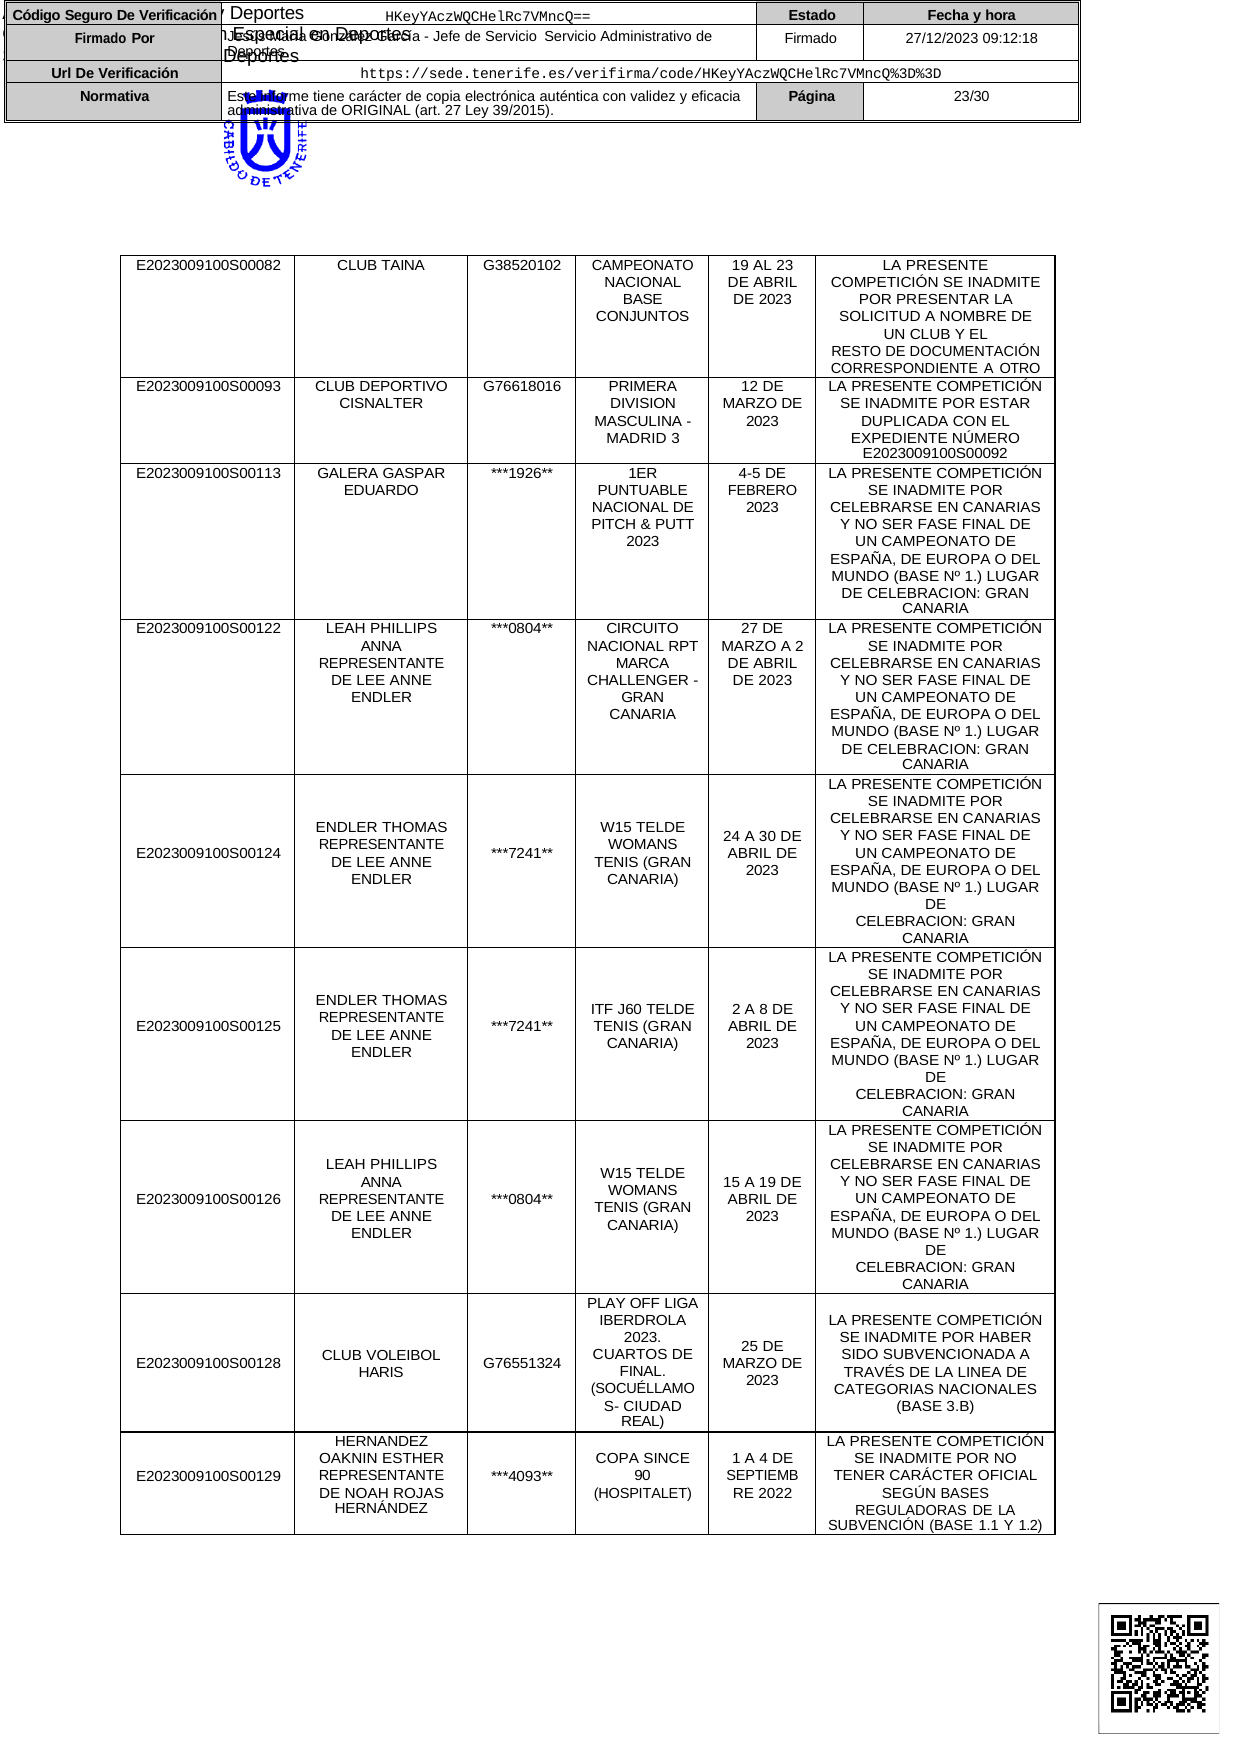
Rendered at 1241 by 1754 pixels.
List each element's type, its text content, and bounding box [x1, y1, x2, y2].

table_cell W15 TELDE WOMANS TENIS (GRAN CANARIA) [576, 775, 708, 947]
table_header LA PRESENTE COMPETICIÓN SE INADMITE POR PRESENTAR LA SOLICITUD A NOMBRE DE UN CLUB Y EL RESTO DE DOCUMENTACIÓN CORRESPONDIENTE A OTRO [816, 256, 1054, 377]
table_cell CLUB VOLEIBOL HARIS [295, 1294, 467, 1431]
table_cell 4-5 DE FEBRERO 2023 [709, 464, 815, 619]
table_cell ***7241** [468, 775, 575, 947]
table_cell GALERA GASPAR EDUARDO [295, 464, 467, 619]
table_cell ***1926** [468, 464, 575, 619]
table_cell E2023009100S00124 [121, 775, 294, 947]
table_header G38520102 [468, 256, 575, 377]
table_cell CIRCUITO NACIONAL RPT MARCA CHALLENGER - GRAN CANARIA [576, 620, 708, 774]
table_cell LA PRESENTE COMPETICIÓN SE INADMITE POR CELEBRARSE EN CANARIAS Y NO SER FASE FINAL DE UN CAMPEONATO DE ESPAÑA, DE EUROPA O DEL MUNDO (BASE Nº 1.) LUGAR DE CELEBRACION: GRAN CANARIA [816, 775, 1054, 947]
table_cell G76618016 [468, 378, 575, 463]
table_cell ***0804** [468, 620, 575, 774]
table_cell E2023009100S00129 [121, 1433, 294, 1534]
table_cell COPA SINCE 90 (HOSPITALET) [576, 1433, 708, 1534]
table_cell LA PRESENTE COMPETICIÓN SE INADMITE POR ESTAR DUPLICADA CON EL EXPEDIENTE NÚMERO E2023009100S00092 [816, 378, 1054, 463]
table_cell LEAH PHILLIPS ANNA REPRESENTANTE DE LEE ANNE ENDLER [295, 1121, 467, 1293]
picture [1098, 1603, 1220, 1734]
table_cell G76551324 [468, 1294, 575, 1431]
table_cell 27 DE MARZO A 2 DE ABRIL DE 2023 [709, 620, 815, 774]
table_cell HERNANDEZ OAKNIN ESTHER REPRESENTANTE DE NOAH ROJAS HERNÁNDEZ [295, 1433, 467, 1534]
table_cell E2023009100S00122 [121, 620, 294, 774]
table_header E2023009100S00082 [121, 256, 294, 377]
table_cell LA PRESENTE COMPETICIÓN SE INADMITE POR CELEBRARSE EN CANARIAS Y NO SER FASE FINAL DE UN CAMPEONATO DE ESPAÑA, DE EUROPA O DEL MUNDO (BASE Nº 1.) LUGAR DE CELEBRACION: GRAN CANARIA [816, 1121, 1054, 1293]
table_cell LA PRESENTE COMPETICIÓN SE INADMITE POR CELEBRARSE EN CANARIAS Y NO SER FASE FINAL DE UN CAMPEONATO DE ESPAÑA, DE EUROPA O DEL MUNDO (BASE Nº 1.) LUGAR DE CELEBRACION: GRAN CANARIA [816, 464, 1054, 619]
table_cell 25 DE MARZO DE 2023 [709, 1294, 815, 1431]
table_cell ENDLER THOMAS REPRESENTANTE DE LEE ANNE ENDLER [295, 775, 467, 947]
table_cell 24 A 30 DE ABRIL DE 2023 [709, 775, 815, 947]
table_cell E2023009100S00126 [121, 1121, 294, 1293]
table_cell ***7241** [468, 948, 575, 1120]
picture [223, 89, 307, 120]
table_cell 1ER PUNTUABLE NACIONAL DE PITCH & PUTT 2023 [576, 464, 708, 619]
table_cell LEAH PHILLIPS ANNA REPRESENTANTE DE LEE ANNE ENDLER [295, 620, 467, 774]
table_cell 12 DE MARZO DE 2023 [709, 378, 815, 463]
picture [223, 123, 307, 187]
table_cell LA PRESENTE COMPETICIÓN SE INADMITE POR NO TENER CARÁCTER OFICIAL SEGÚN BASES REGULADORAS DE LA SUBVENCIÓN (BASE 1.1 Y 1.2) [816, 1433, 1054, 1534]
table_cell LA PRESENTE COMPETICIÓN SE INADMITE POR HABER SIDO SUBVENCIONADA A TRAVÉS DE LA LINEA DE CATEGORIAS NACIONALES (BASE 3.B) [816, 1294, 1054, 1431]
table_cell E2023009100S00093 [121, 378, 294, 463]
table_cell PLAY OFF LIGA IBERDROLA 2023. CUARTOS DE FINAL. (SOCUÉLLAMO S- CIUDAD REAL) [576, 1294, 708, 1431]
table_header CAMPEONATO NACIONAL BASE CONJUNTOS [576, 256, 708, 377]
table_cell 15 A 19 DE ABRIL DE 2023 [709, 1121, 815, 1293]
table_cell CLUB DEPORTIVO CISNALTER [295, 378, 467, 463]
table_header CLUB TAINA [295, 256, 467, 377]
table_cell 1 A 4 DE SEPTIEMB RE 2022 [709, 1433, 815, 1534]
table_header 19 AL 23 DE ABRIL DE 2023 [709, 256, 815, 377]
table_cell W15 TELDE WOMANS TENIS (GRAN CANARIA) [576, 1121, 708, 1293]
table_cell PRIMERA DIVISION MASCULINA - MADRID 3 [576, 378, 708, 463]
table_cell ITF J60 TELDE TENIS (GRAN CANARIA) [576, 948, 708, 1120]
table_cell E2023009100S00128 [121, 1294, 294, 1431]
table_cell ***4093** [468, 1433, 575, 1534]
table_cell LA PRESENTE COMPETICIÓN SE INADMITE POR CELEBRARSE EN CANARIAS Y NO SER FASE FINAL DE UN CAMPEONATO DE ESPAÑA, DE EUROPA O DEL MUNDO (BASE Nº 1.) LUGAR DE CELEBRACION: GRAN CANARIA [816, 620, 1054, 774]
table_cell 2 A 8 DE ABRIL DE 2023 [709, 948, 815, 1120]
table_cell ***0804** [468, 1121, 575, 1293]
table_cell E2023009100S00125 [121, 948, 294, 1120]
table_cell ENDLER THOMAS REPRESENTANTE DE LEE ANNE ENDLER [295, 948, 467, 1120]
table_cell E2023009100S00113 [121, 464, 294, 619]
table_cell LA PRESENTE COMPETICIÓN SE INADMITE POR CELEBRARSE EN CANARIAS Y NO SER FASE FINAL DE UN CAMPEONATO DE ESPAÑA, DE EUROPA O DEL MUNDO (BASE Nº 1.) LUGAR DE CELEBRACION: GRAN CANARIA [816, 948, 1054, 1120]
